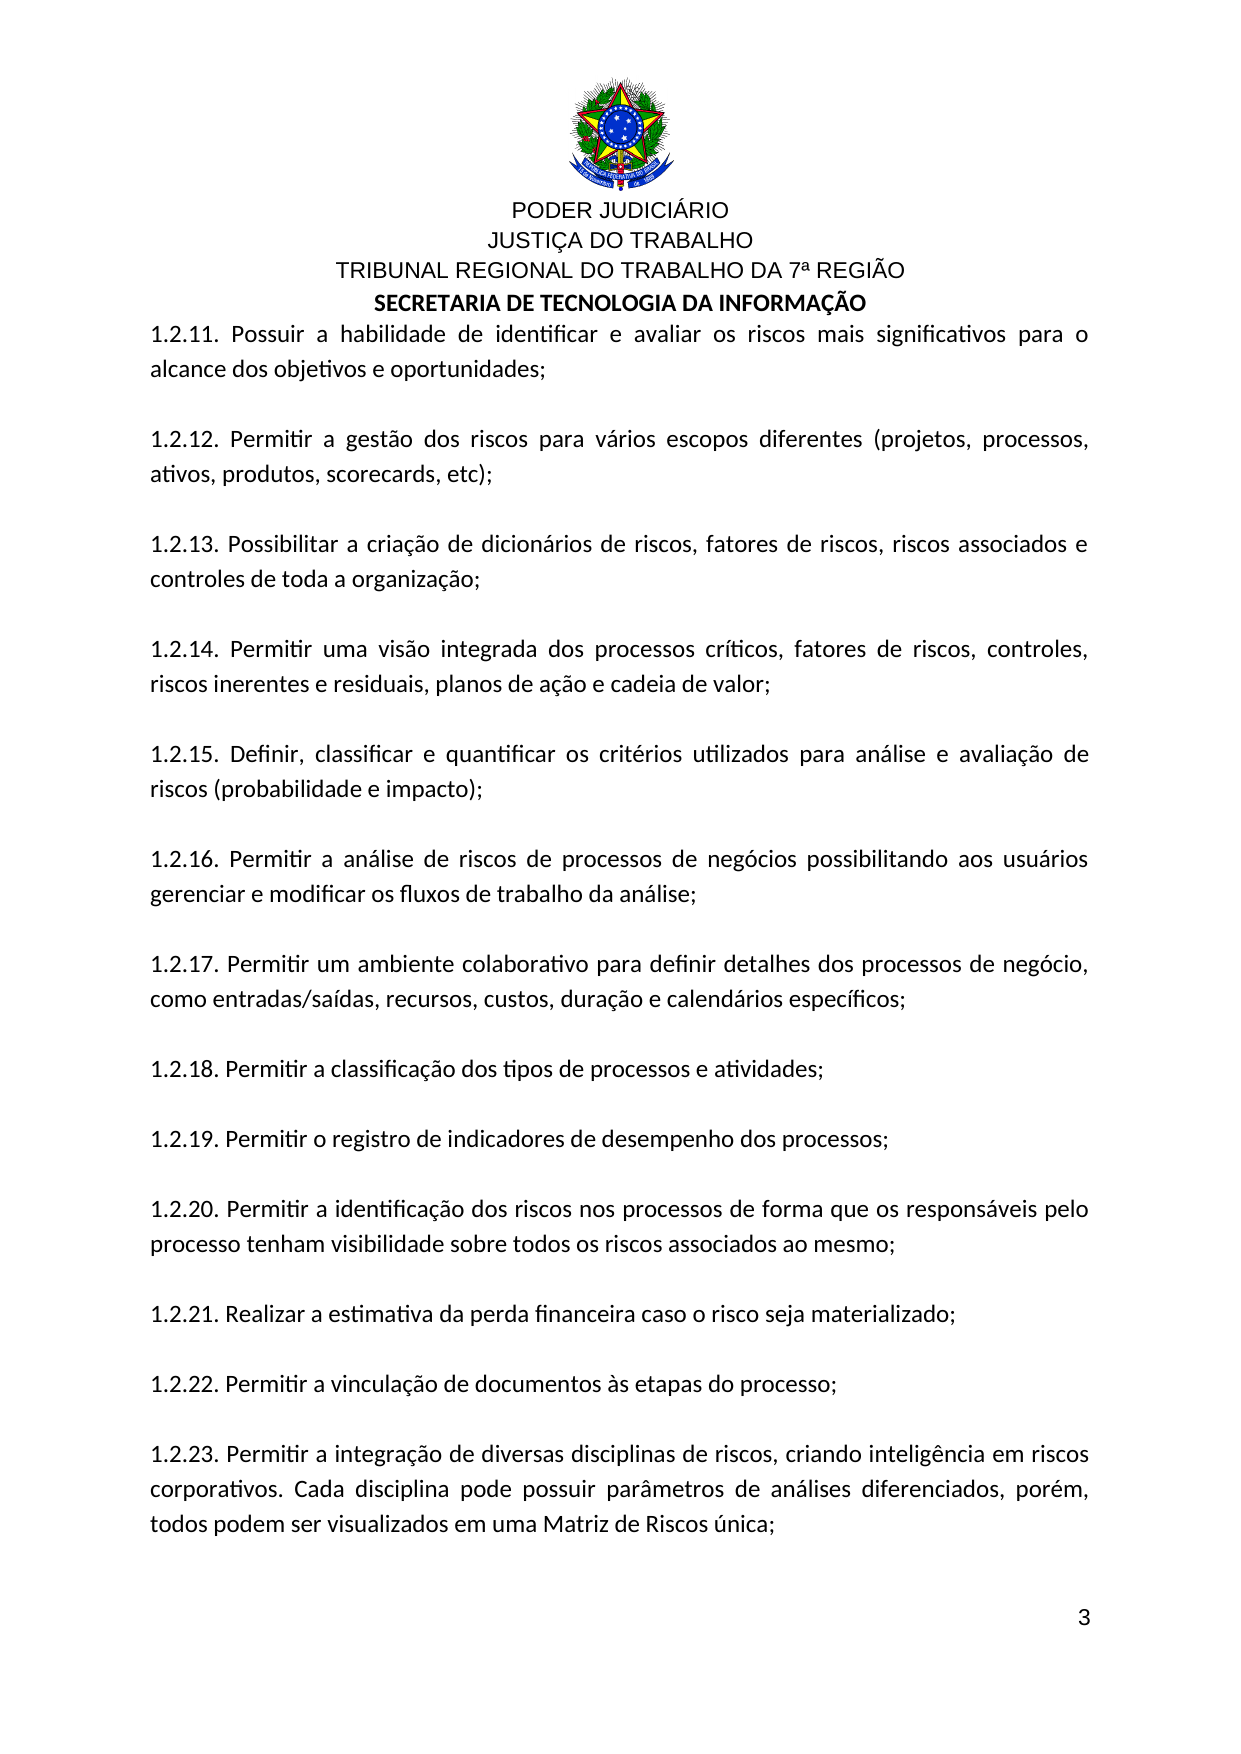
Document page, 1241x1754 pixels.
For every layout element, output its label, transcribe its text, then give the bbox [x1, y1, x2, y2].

text 1.2.12. Permitir a gestão dos riscos para vários escopos diferentes (projetos, processos, ativos, produtos, scorecards, etc); [150, 423, 1091, 488]
text 1.2.18. Permitir a classificação dos tipos de processos e atividades; [150, 1053, 1091, 1083]
text 1.2.22. Permitir a vinculação de documentos às etapas do processo; [150, 1368, 1091, 1398]
text 1.2.17. Permitir um ambiente colaborativo para definir detalhes dos processos de negócio, como entradas/saídas, recursos, custos, duração e calendários específicos; [150, 948, 1091, 1013]
text 1.2.19. Permitir o registro de indicadores de desempenho dos processos; [150, 1123, 1091, 1153]
text 1.2.13. Possibilitar a criação de dicionários de riscos, fatores de riscos, riscos associados e controles de toda a organização; [150, 528, 1091, 593]
text 1.2.15. Definir, classificar e quantificar os critérios utilizados para análise e avaliação de riscos (probabilidade e impacto); [150, 738, 1091, 803]
text 1.2.11. Possuir a habilidade de identificar e avaliar os riscos mais significativos para o alcance dos objetivos e oportunidades; [150, 318, 1091, 383]
text 1.2.21. Realizar a estimativa da perda financeira caso o risco seja materializado; [150, 1298, 1091, 1328]
text 1.2.23. Permitir a integração de diversas disciplinas de riscos, criando inteligência em riscos corporativos. Cada disciplina pode possuir parâmetros de análises diferenciados, porém, todos podem ser visualizados em uma Matriz de Riscos única; [150, 1438, 1091, 1538]
text 1.2.20. Permitir a identificação dos riscos nos processos de forma que os responsáveis pelo processo tenham visibilidade sobre todos os riscos associados ao mesmo; [150, 1193, 1091, 1258]
text 1.2.16. Permitir a análise de riscos de processos de negócios possibilitando aos usuários gerenciar e modificar os fluxos de trabalho da análise; [150, 843, 1091, 908]
text 1.2.14. Permitir uma visão integrada dos processos críticos, fatores de riscos, controles, riscos inerentes e residuais, planos de ação e cadeia de valor; [150, 633, 1091, 698]
